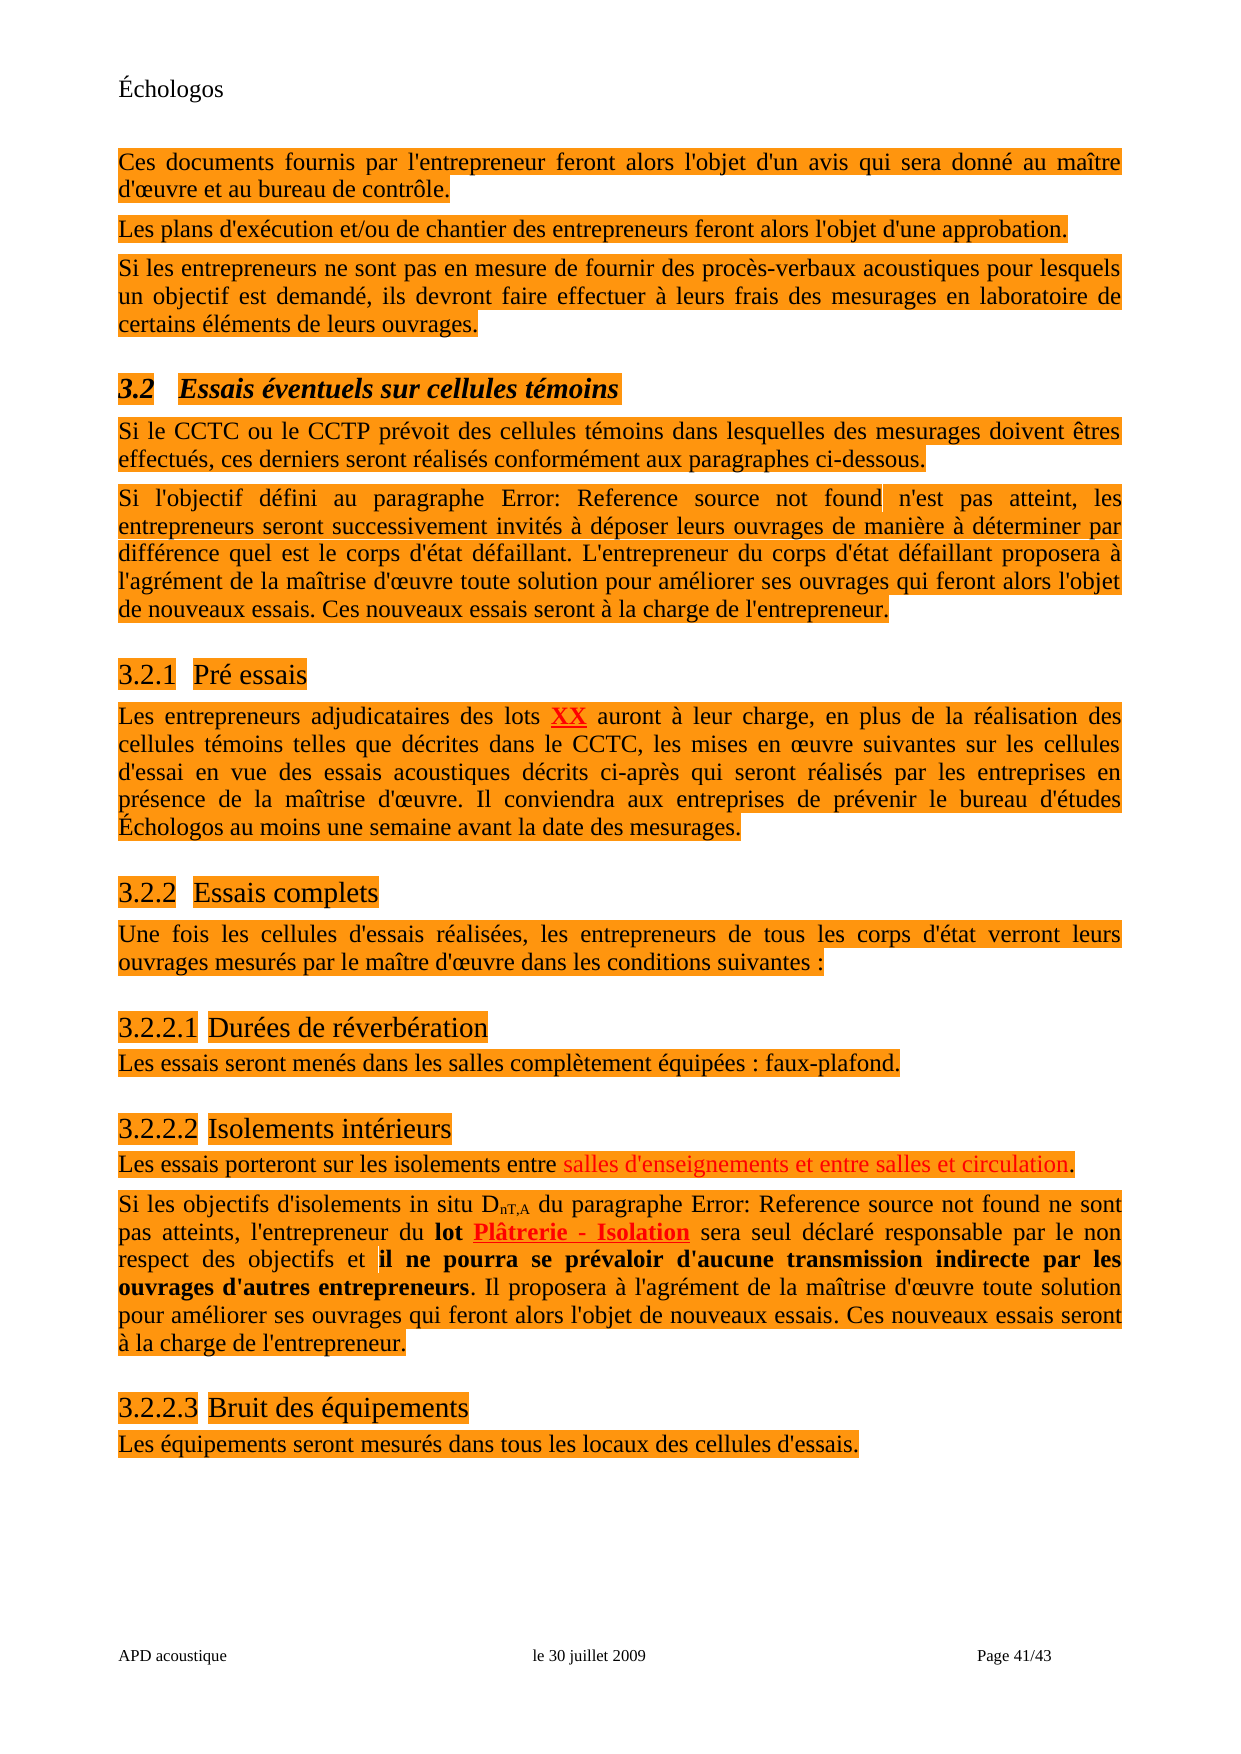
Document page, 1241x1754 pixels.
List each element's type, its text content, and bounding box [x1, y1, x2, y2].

text Ces documents fournis par l'entrepreneur feront alors l'objet d'un avis qui sera donné au maître d'œuvre et au bureau de contrôle. [118, 148, 1122, 203]
text Les essais porteront sur les isolements entre salles d'enseignements et entre salles et circulation. [118, 1151, 1122, 1178]
text Les entrepreneurs adjudicataires des lots XX auront à leur charge, en plus de la réalisation des cellules témoins telles que décrites dans le CCTC, les mises en œuvre suivantes sur les cellules d'essai en vue des essais acoustiques décrits ci-après qui seront réalisés par les entreprises en présence de la maîtrise d'œuvre. Il conviendra aux entreprises de prévenir le bureau d'études Échologos au moins une semaine avant la date des mesurages. [118, 702, 1122, 841]
subtitle Essais complets [118, 876, 1122, 908]
text Les plans d'exécution et/ou de chantier des entrepreneurs feront alors l'objet d'une approbation. [118, 215, 1122, 243]
subtitle Pré essais [118, 658, 1122, 690]
text Si les entrepreneurs ne sont pas en mesure de fournir des procès-verbaux acoustiques pour lesquels un objectif est demandé, ils devront faire effectuer à leurs frais des mesurages en laboratoire de certains éléments de leurs ouvrages. [118, 254, 1122, 337]
text Si l'objectif défini au paragraphe Erreur : source de la référence non trouvée n'est pas atteint, les entrepreneurs seront successivement invités à déposer leurs ouvrages de manière à déterminer par différence quel est le corps d'état défaillant. L'entrepreneur du corps d'état défaillant proposera à l'agrément de la maîtrise d'œuvre toute solution pour améliorer ses ouvrages qui feront alors l'objet de nouveaux essais. Ces nouveaux essais seront à la charge de l'entrepreneur. [118, 484, 1122, 623]
text Si les objectifs d'isolements in situ DnT,A du paragraphe Erreur : source de la référence non trouvée ne sont pas atteints, l'entrepreneur du lot Plâtrerie - Isolation sera seul déclaré responsable par le non respect des objectifs et il ne pourra se prévaloir d'aucune transmission indirecte par les ouvrages d'autres entrepreneurs. Il proposera à l'agrément de la maîtrise d'œuvre toute solution pour améliorer ses ouvrages qui feront alors l'objet de nouveaux essais. Ces nouveaux essais seront à la charge de l'entrepreneur. [118, 1190, 1122, 1356]
text Les essais seront menés dans les salles complètement équipées : faux-plafond. [118, 1049, 1122, 1077]
subtitle Isolements intérieurs [118, 1112, 1122, 1145]
text Si le CCTC ou le CCTP prévoit des cellules témoins dans lesquelles des mesurages doivent êtres effectués, ces derniers seront réalisés conformément aux paragraphes ci-dessous. [118, 417, 1122, 472]
subtitle Essais éventuels sur cellules témoins [118, 373, 1122, 405]
text Les équipements seront mesurés dans tous les locaux des cellules d'essais. [118, 1430, 1122, 1458]
subtitle Durées de réverbération [118, 1011, 1122, 1043]
text Une fois les cellules d'essais réalisées, les entrepreneurs de tous les corps d'état verront leurs ouvrages mesurés par le maître d'œuvre dans les conditions suivantes : [118, 920, 1122, 976]
subtitle Bruit des équipements [118, 1392, 1122, 1424]
